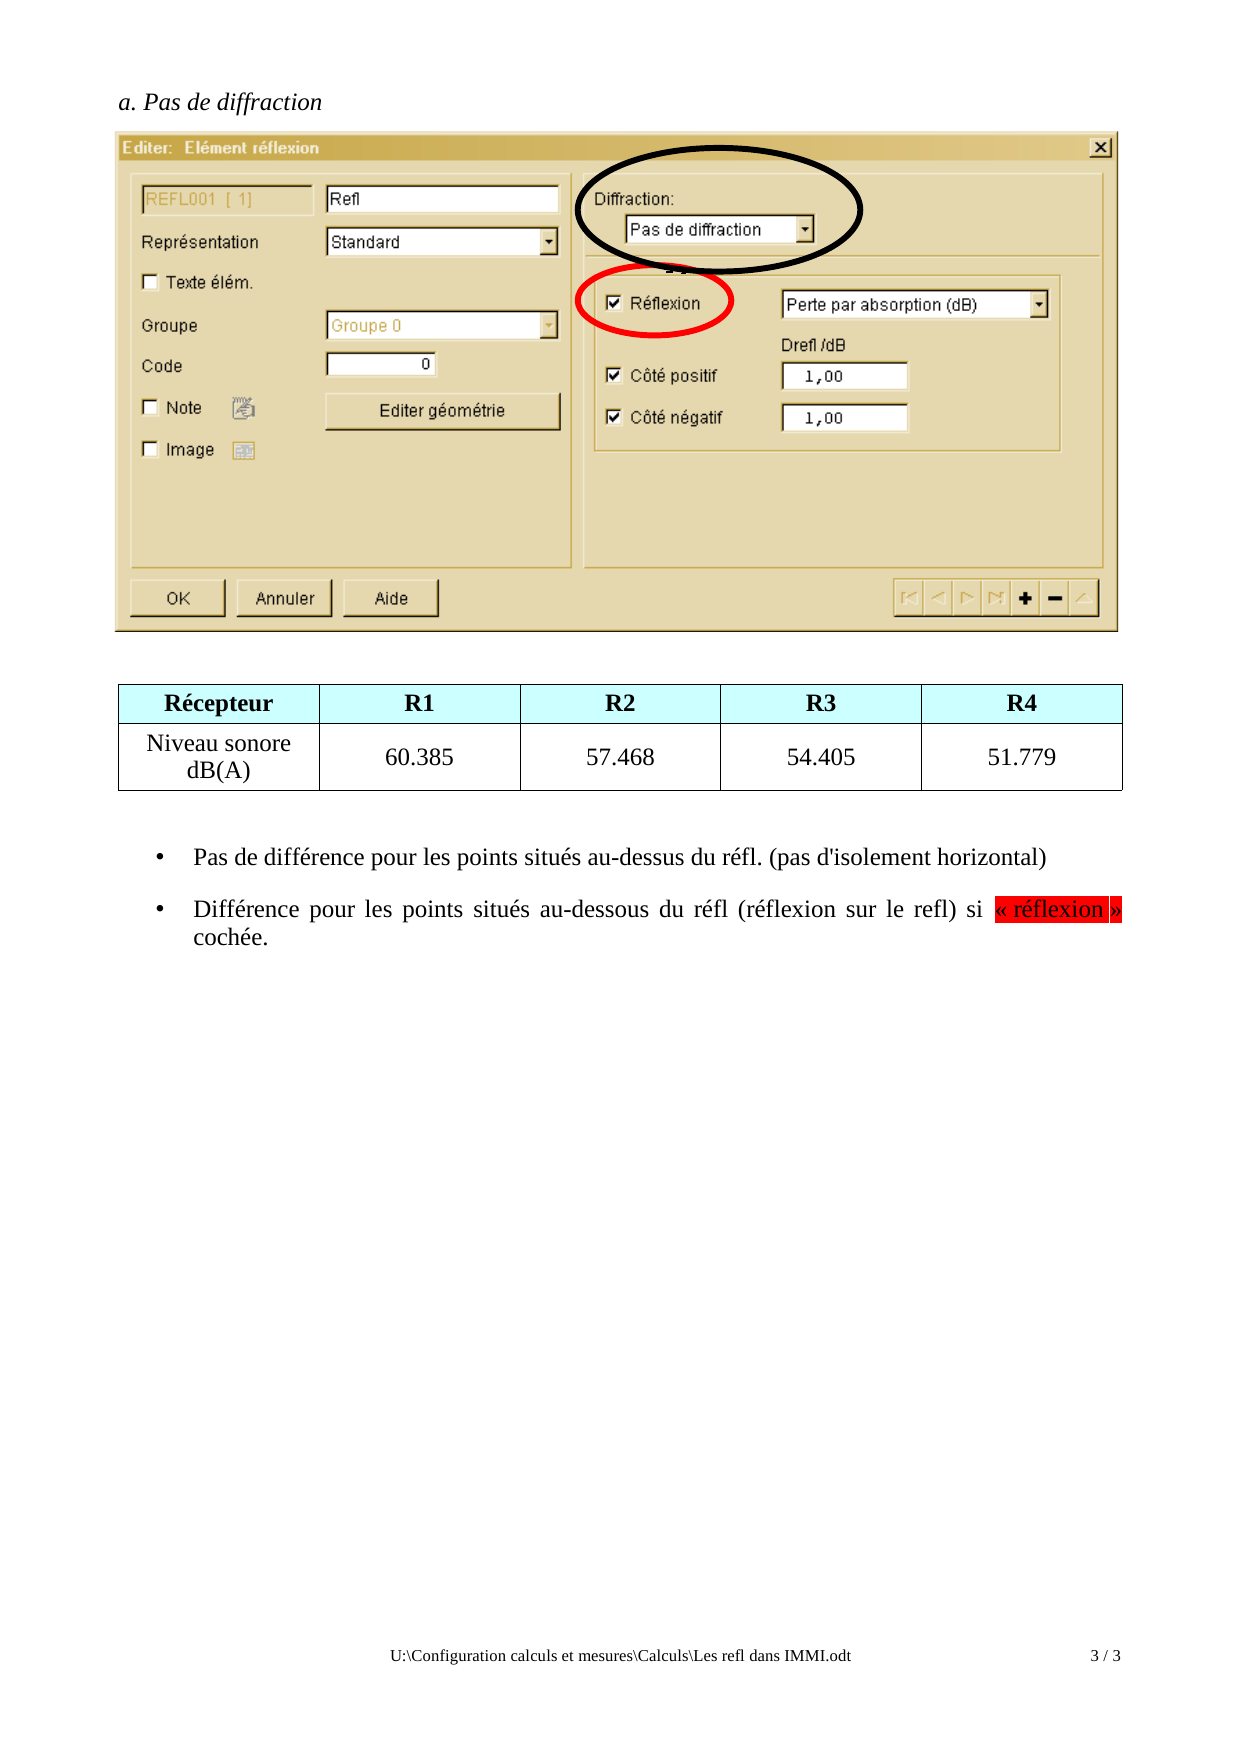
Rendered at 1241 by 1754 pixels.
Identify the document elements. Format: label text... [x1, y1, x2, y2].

table_cell 60,385 [320, 724, 520, 790]
table_header Récepteur [119, 685, 319, 723]
table_cell 54,405 [721, 724, 921, 790]
table_header R2 [521, 685, 720, 723]
table_cell 57,468 [521, 724, 720, 790]
text a. Pas de diffraction [118, 88, 1122, 116]
list Pas de différence pour les points situés au-dessus du réfl. (pas d'isolement horizontal) [156, 843, 1122, 871]
list Différence pour les points situés au-dessous du réfl (réflexion sur le refl) si « réflexion » cochée. [156, 896, 1122, 951]
table_cell 51,779 [922, 724, 1122, 790]
table_header R3 [721, 685, 921, 723]
table_header R4 [922, 685, 1122, 723]
table_cell Niveau sonore dB(A) [119, 724, 319, 790]
table_header R1 [320, 685, 520, 723]
